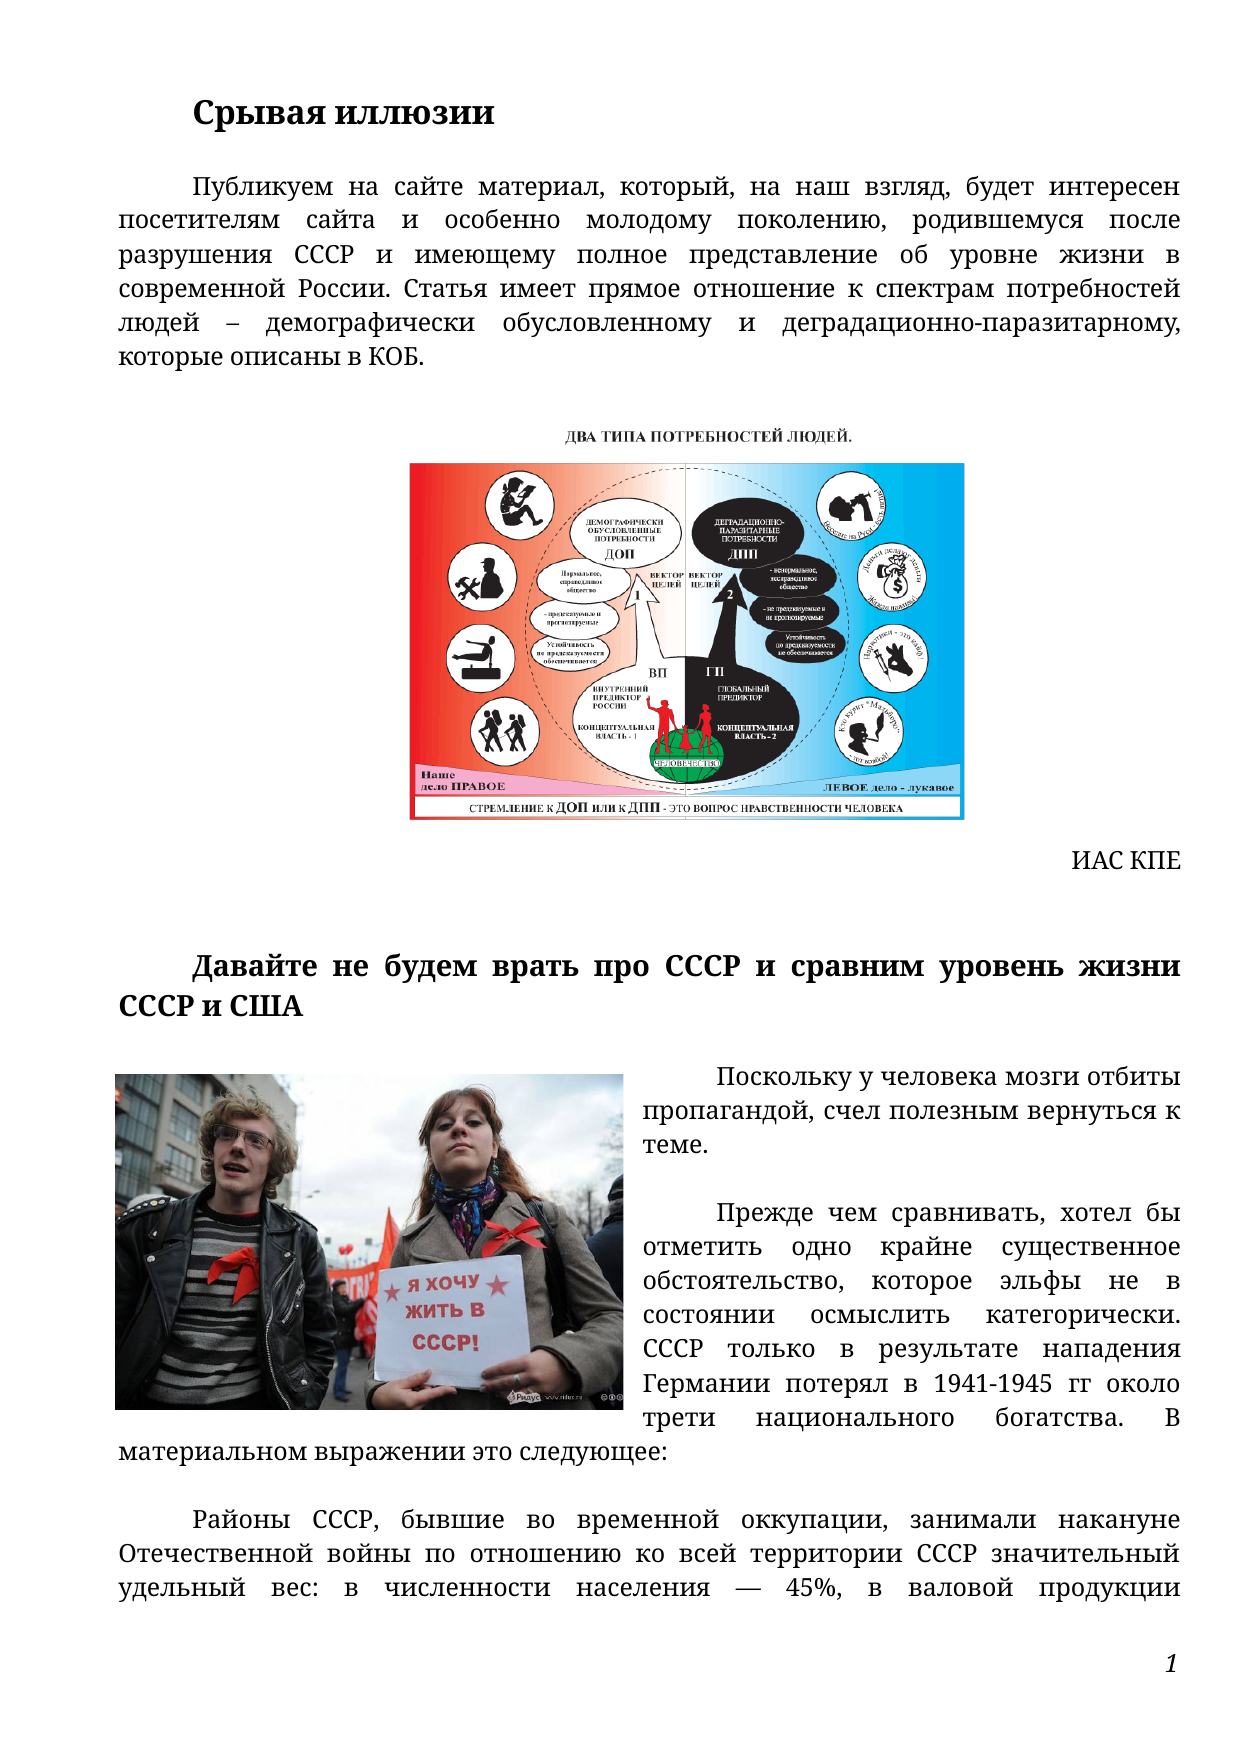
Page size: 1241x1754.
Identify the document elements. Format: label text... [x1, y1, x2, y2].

text Прежде чем сравнивать, хотел бы отметить одно крайне существенное обстоятельство, которое эльфы не в состоянии осмыслить категорически. СССР только в результате нападения Германии потерял в 1941-1945 гг около трети национального богатства. В материальном выражении это следующее: [118, 1195, 1181, 1467]
subtitle Давайте не будем врать про СССР и сравним уровень жизни СССР и США [118, 945, 1181, 1024]
text Районы СССР, бывшие во временной оккупации, занимали накануне Отечественной войны по отношению ко всей территории СССР значительный удельный вес: в численности населения — 45%, в валовой продукции [118, 1501, 1181, 1604]
subtitle ИАС КПЕ [118, 843, 1181, 877]
subtitle Срывая иллюзии [118, 89, 1181, 134]
subtitle Публикуем на сайте материал, который, на наш взгляд, будет интересен посетителям сайта и особенно молодому поколению, родившемуся после разрушения СССР и имеющему полное представление об уровне жизни в современной России. Статья имеет прямое отношение к спектрам потребностей людей – демографически обусловленному и деградационно-паразитарному, которые описаны в КОБ. [118, 168, 1181, 372]
picture [115, 1074, 624, 1412]
picture [378, 408, 995, 842]
text Поскольку у человека мозги отбиты пропагандой, счел полезным вернуться к теме. [118, 1059, 1181, 1161]
